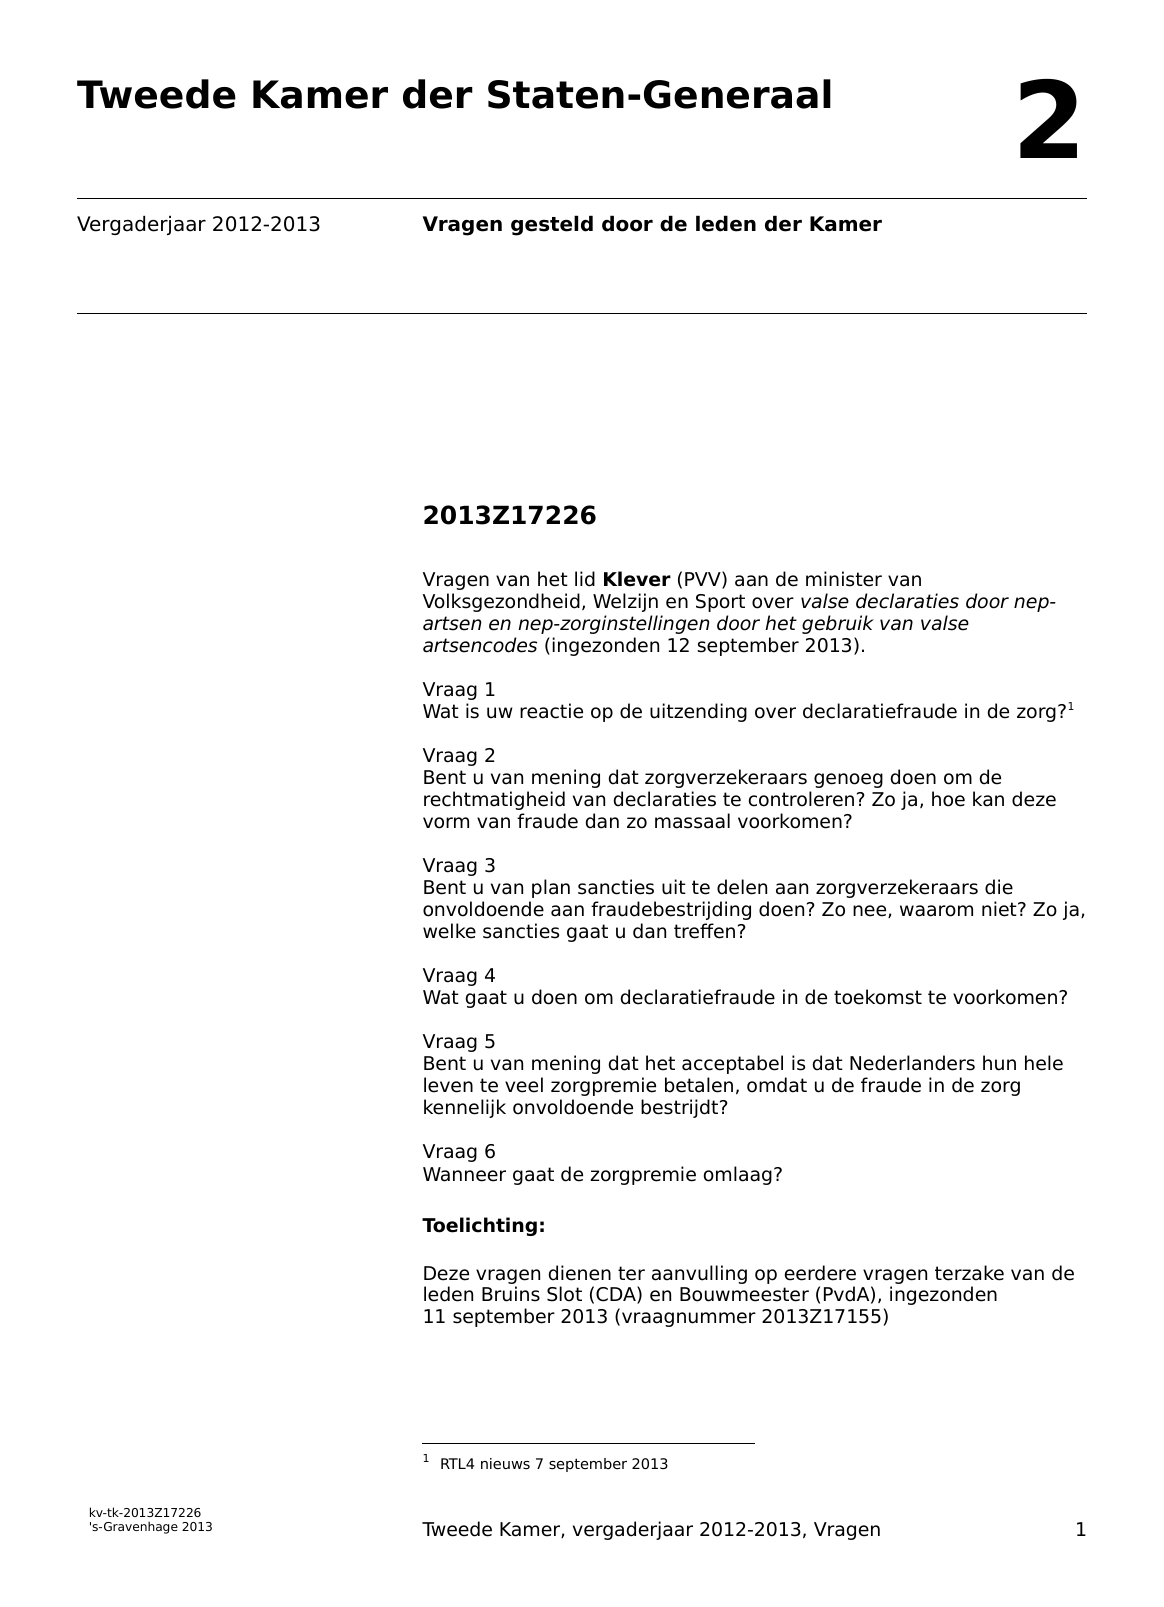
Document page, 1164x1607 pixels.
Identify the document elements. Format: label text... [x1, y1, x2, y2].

text Vraag 1 [422, 679, 1087, 701]
table_header Tweede Kamer der Staten-Generaal [77, 59, 886, 198]
table_header 2 [886, 59, 1087, 198]
text Bent u van mening dat zorgverzekeraars genoeg doen om de rechtmatigheid van declaraties te controleren? Zo ja, hoe kan deze vorm van fraude dan zo massaal voorkomen? [422, 767, 1087, 833]
text 2013Z17226 [422, 501, 1087, 531]
text Vraag 2 [422, 745, 1087, 767]
text Bent u van plan sancties uit te delen aan zorgverzekeraars die onvoldoende aan fraudebestrijding doen? Zo nee, waarom niet? Zo ja, welke sancties gaat u dan treffen? [422, 877, 1087, 943]
table_cell Vergaderjaar 2012-2013 [77, 199, 422, 313]
text RTL4 nieuws 7 september 2013 [422, 1452, 1087, 1474]
text Bent u van mening dat het acceptabel is dat Nederlanders hun hele leven te veel zorgpremie betalen, omdat u de fraude in de zorg kennelijk onvoldoende bestrijdt? [422, 1053, 1087, 1119]
text 's-Gravenhage 2013 [88, 1520, 323, 1534]
text Wat gaat u doen om declaratiefraude in de toekomst te voorkomen? [422, 987, 1087, 1009]
subtitle Toelichting: [422, 1215, 1087, 1237]
text Vragen van het lid Klever (PVV) aan de minister van Volksgezondheid, Welzijn en Sport over valse declaraties door nep-artsen en nep-zorginstellingen door het gebruik van valse artsencodes (ingezonden 12 september 2013). [422, 569, 1087, 657]
text Vraag 6 [422, 1141, 1087, 1163]
text Vraag 5 [422, 1031, 1087, 1053]
text Vraag 4 [422, 965, 1087, 987]
text Deze vragen dienen ter aanvulling op eerdere vragen terzake van de leden Bruins Slot (CDA) en Bouwmeester (PvdA), ingezonden 11 september 2013 (vraagnummer 2013Z17155) [422, 1262, 1087, 1328]
text kv-tk-2013Z17226 [88, 1506, 323, 1520]
text Wat is uw reactie op de uitzending over declaratiefraude in de zorg? [422, 701, 1087, 723]
text Vraag 3 [422, 855, 1087, 877]
table_cell Vragen gesteld door de leden der Kamer [422, 199, 1087, 313]
text Wanneer gaat de zorgpremie omlaag? [422, 1163, 1087, 1185]
